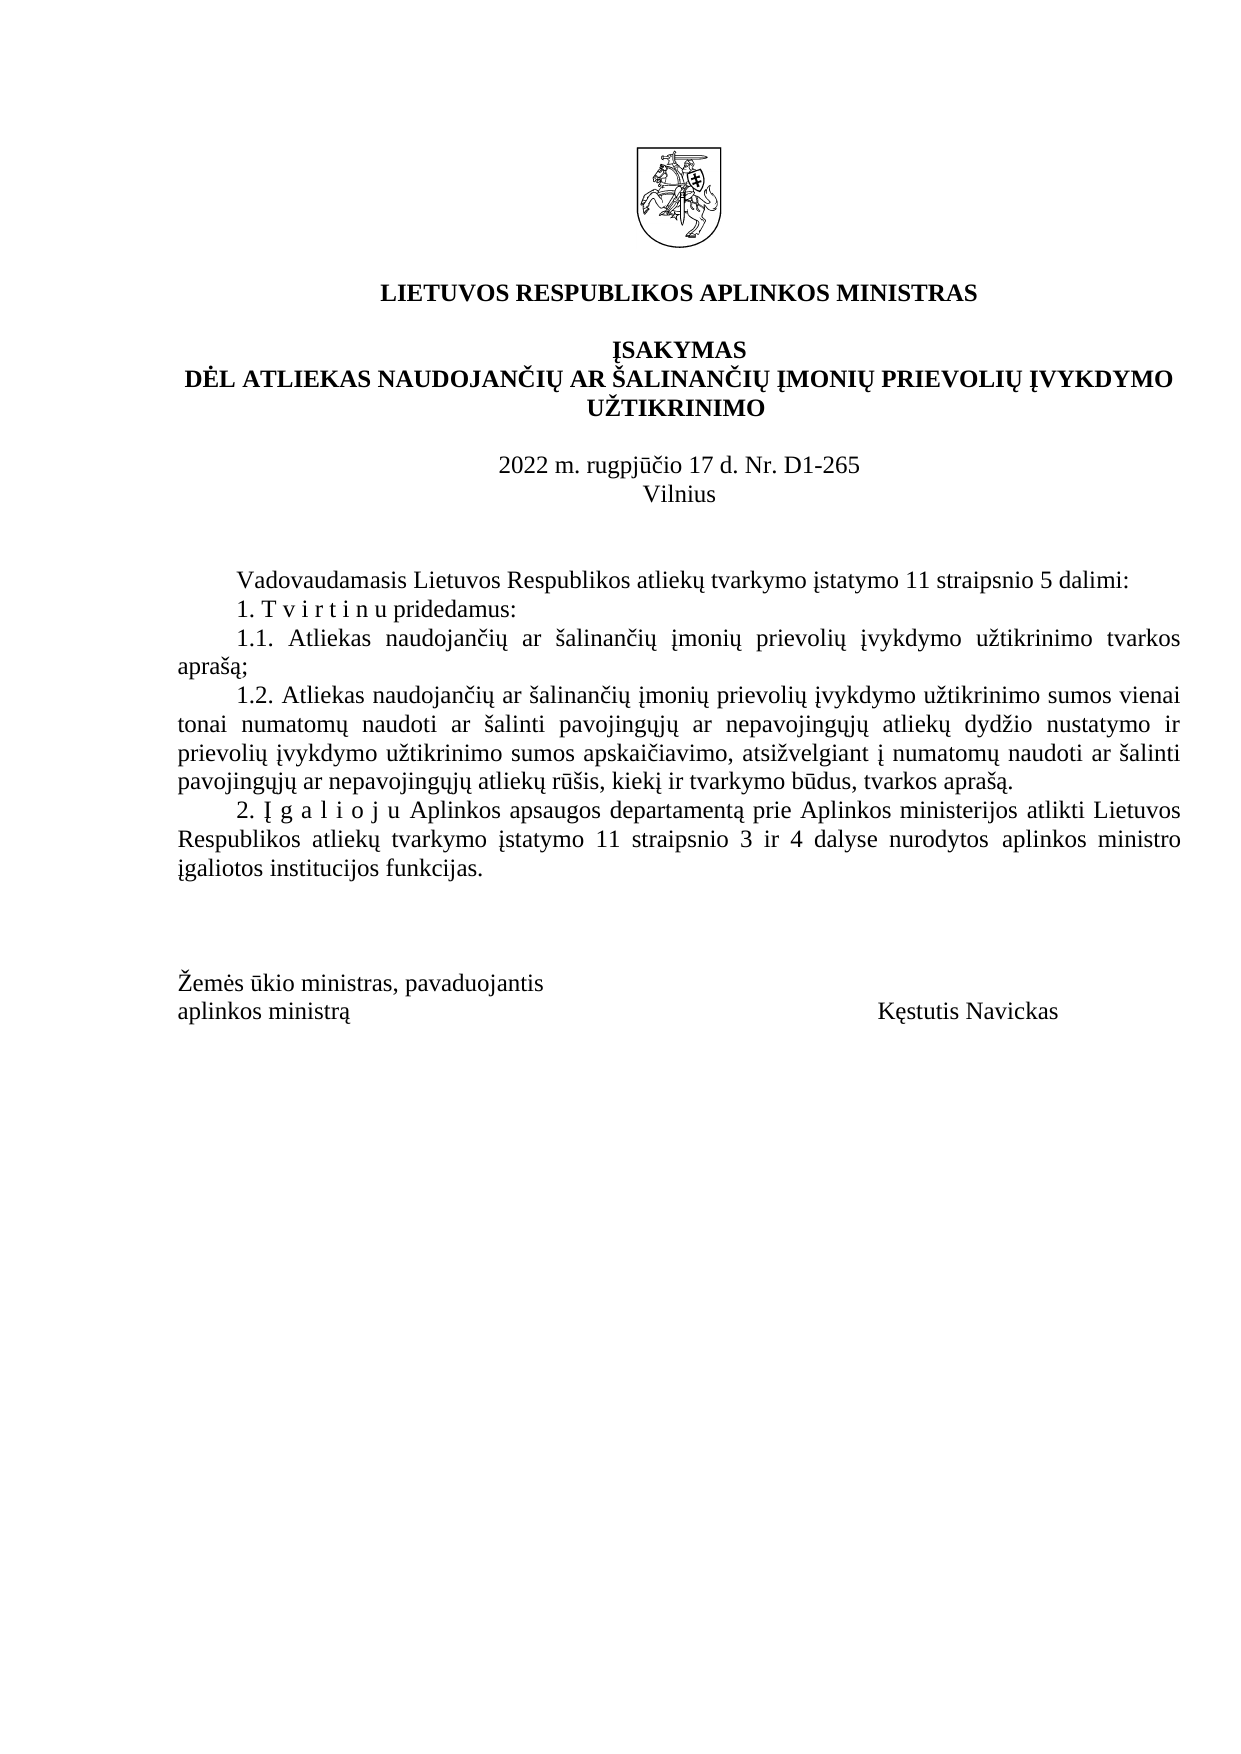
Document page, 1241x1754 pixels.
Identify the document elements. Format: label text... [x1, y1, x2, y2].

text 2022 m. rugpjūčio 17 d. Nr. D1-265 [177, 450, 1181, 479]
text 1. T v i r t i n u pridedamus: [177, 594, 1181, 623]
text aplinkos ministrą Kęstutis Navickas [177, 996, 1181, 1025]
text Žemės ūkio ministras, pavaduojantis [177, 968, 1181, 996]
text Vadovaudamasis Lietuvos Respublikos atliekų tvarkymo įstatymo 11 straipsnio 5 dalimi: [177, 565, 1181, 594]
text ĮSAKYMAS [177, 335, 1181, 364]
text 2. Į g a l i o j u Aplinkos apsaugos departamentą prie Aplinkos ministerijos atlikti Lietuvos Respublikos atliekų tvarkymo įstatymo 11 straipsnio 3 ir 4 dalyse nurodytos aplinkos ministro įgaliotos institucijos funkcijas. [177, 795, 1181, 881]
text 1.1. Atliekas naudojančių ar šalinančių įmonių prievolių įvykdymo užtikrinimo tvarkos aprašą; [177, 623, 1181, 680]
text LIETUVOS RESPUBLIKOS APLINKOS MINISTRAS [177, 278, 1181, 306]
text Vilnius [177, 479, 1181, 508]
text 1.2. Atliekas naudojančių ar šalinančių įmonių prievolių įvykdymo užtikrinimo sumos vienai tonai numatomų naudoti ar šalinti pavojingųjų ar nepavojingųjų atliekų dydžio nustatymo ir prievolių įvykdymo užtikrinimo sumos apskaičiavimo, atsižvelgiant į numatomų naudoti ar šalinti pavojingųjų ar nepavojingųjų atliekų rūšis, kiekį ir tvarkymo būdus, tvarkos aprašą. [177, 680, 1181, 795]
text DĖL ATLIEKAS NAUDOJANČIŲ AR ŠALINANČIŲ ĮMONIŲ PRIEVOLIŲ ĮVYKDYMO UŽTIKRINIMO [177, 364, 1181, 421]
